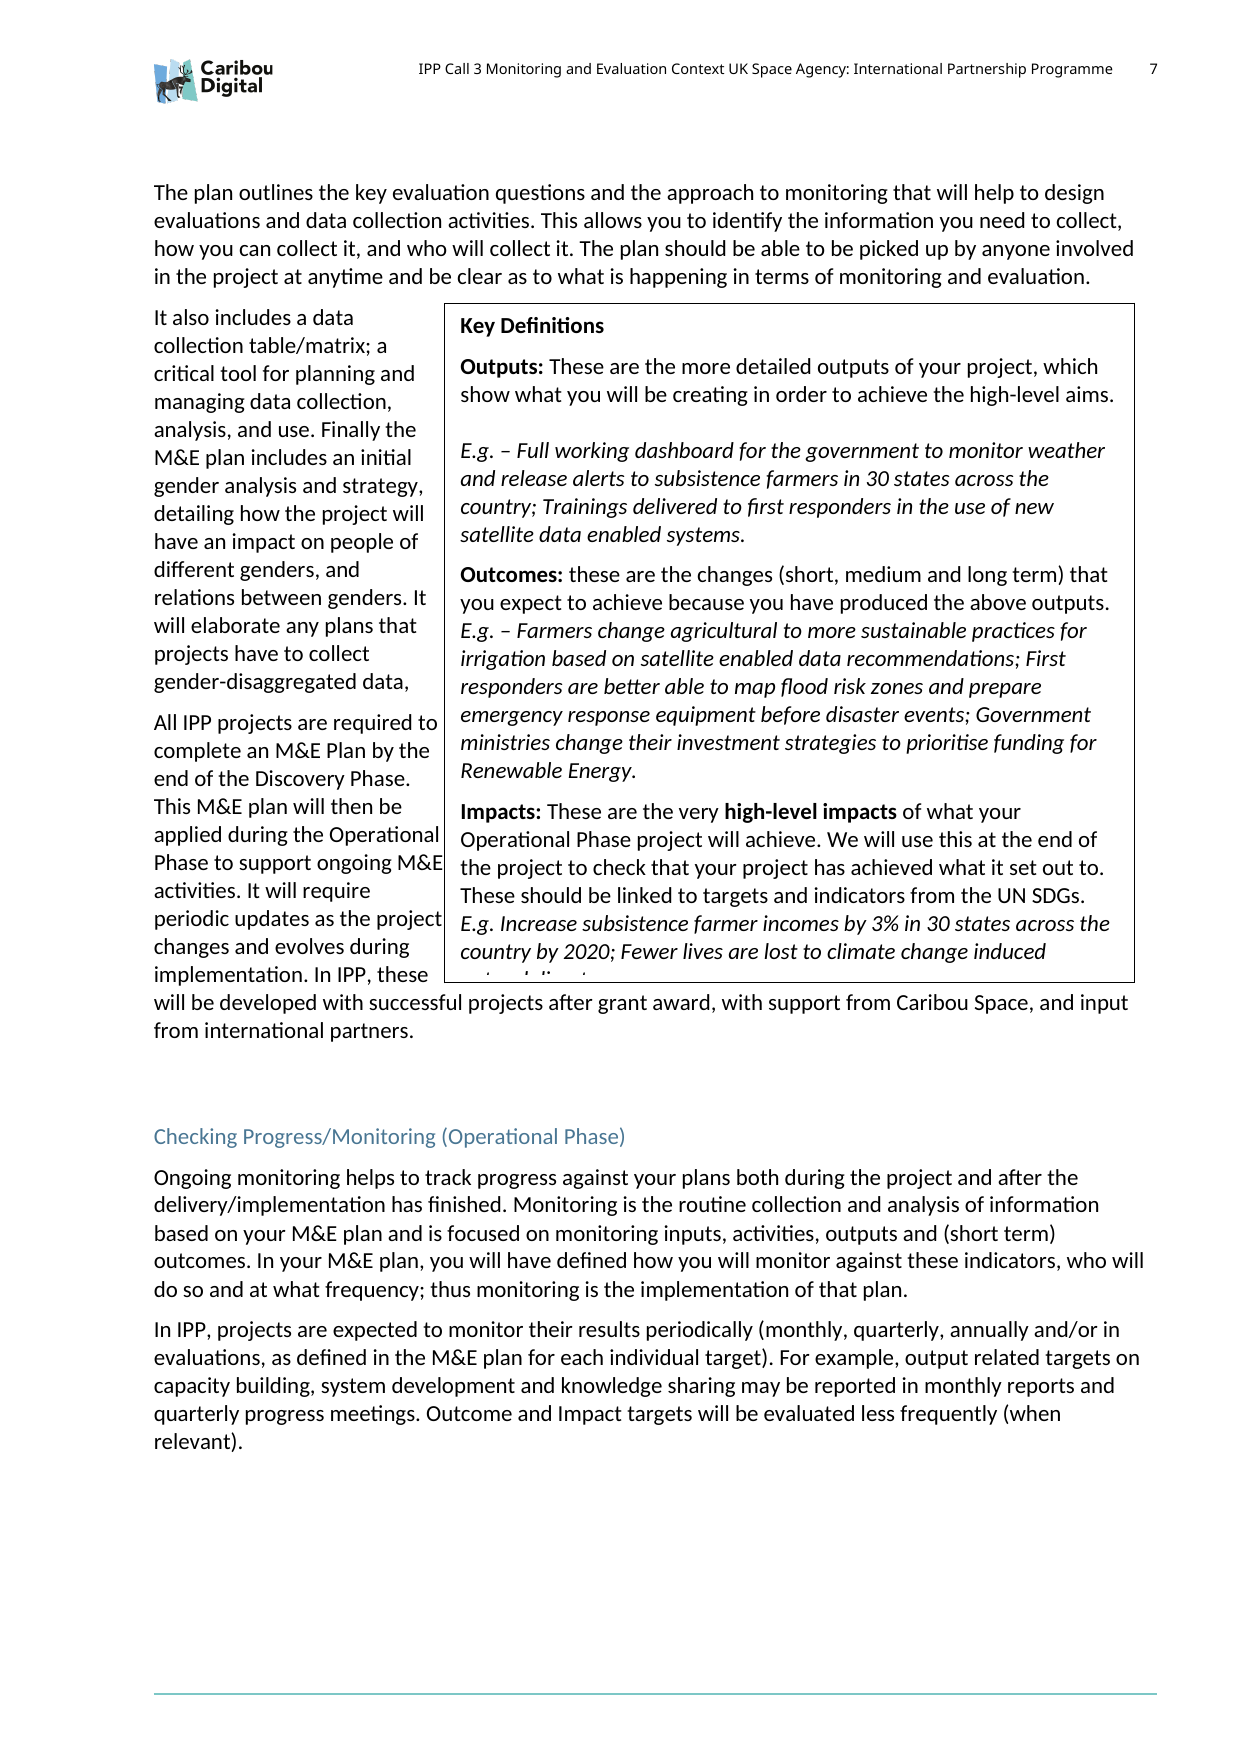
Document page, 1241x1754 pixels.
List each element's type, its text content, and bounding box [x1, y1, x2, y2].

text Impacts: These are the very high-level impacts of what your Operational Phase project will achieve. We will use this at the end of the project to check that your project has achieved what it set out to. These should be linked to targets and indicators from the UN SDGs. E.g. Increase subsistence farmer incomes by 3% in 30 states across the country by 2020; Fewer lives are lost to climate change induced natural disasters [460, 797, 1119, 975]
text Key Definitions [460, 311, 1119, 339]
text [445, 304, 1134, 982]
text All IPP projects are required to complete an M&E Plan by the end of the Discovery Phase. This M&E plan will then be applied during the Operational Phase to support ongoing M&E activities. It will require periodic updates as the project changes and evolves during implementation. In IPP, these will be developed with successful projects after grant award, with support from Caribou Space, and input from international partners. [153, 708, 1157, 1044]
text Outcomes: these are the changes (short, medium and long term) that you expect to achieve because you have produced the above outputs. E.g. – Farmers change agricultural to more sustainable practices for irrigation based on satellite enabled data recommendations; First responders are better able to map flood risk zones and prepare emergency response equipment before disaster events; Government ministries change their investment strategies to prioritise funding for Renewable Energy. [460, 560, 1119, 784]
text Ongoing monitoring helps to track progress against your plans both during the project and after the delivery/implementation has finished. Monitoring is the routine collection and analysis of information based on your M&E plan and is focused on monitoring inputs, activities, outputs and (short term) outcomes. In your M&E plan, you will have defined how you will monitor against these indicators, who will do so and at what frequency; thus monitoring is the implementation of that plan. [153, 1163, 1157, 1303]
text [1135, 303, 1157, 695]
text Outputs: These are the more detailed outputs of your project, which show what you will be creating in order to achieve the high-level aims. E.g. – Full working dashboard for the government to monitor weather and release alerts to subsistence farmers in 30 states across the country; Trainings delivered to first responders in the use of new satellite data enabled systems. [460, 352, 1119, 548]
text In IPP, projects are expected to monitor their results periodically (monthly, quarterly, annually and/or in evaluations, as defined in the M&E plan for each individual target). For example, output related targets on capacity building, system development and knowledge sharing may be reported in monthly reports and quarterly progress meetings. Outcome and Impact targets will be evaluated less frequently (when relevant). [153, 1315, 1157, 1455]
subtitle Checking Progress/Monitoring (Operational Phase) [153, 1122, 1157, 1150]
text The plan outlines the key evaluation questions and the approach to monitoring that will help to design evaluations and data collection activities. This allows you to identify the information you need to collect, how you can collect it, and who will collect it. The plan should be able to be picked up by anyone involved in the project at anytime and be clear as to what is happening in terms of monitoring and evaluation. [153, 178, 1157, 291]
text It also includes a data collection table/matrix; a critical tool for planning and managing data collection, analysis, and use. Finally the M&E plan includes an initial gender analysis and strategy, detailing how the project will have an impact on people of different genders, and relations between genders. It will elaborate any plans that projects have to collect gender-disaggregated data, [153, 303, 444, 695]
